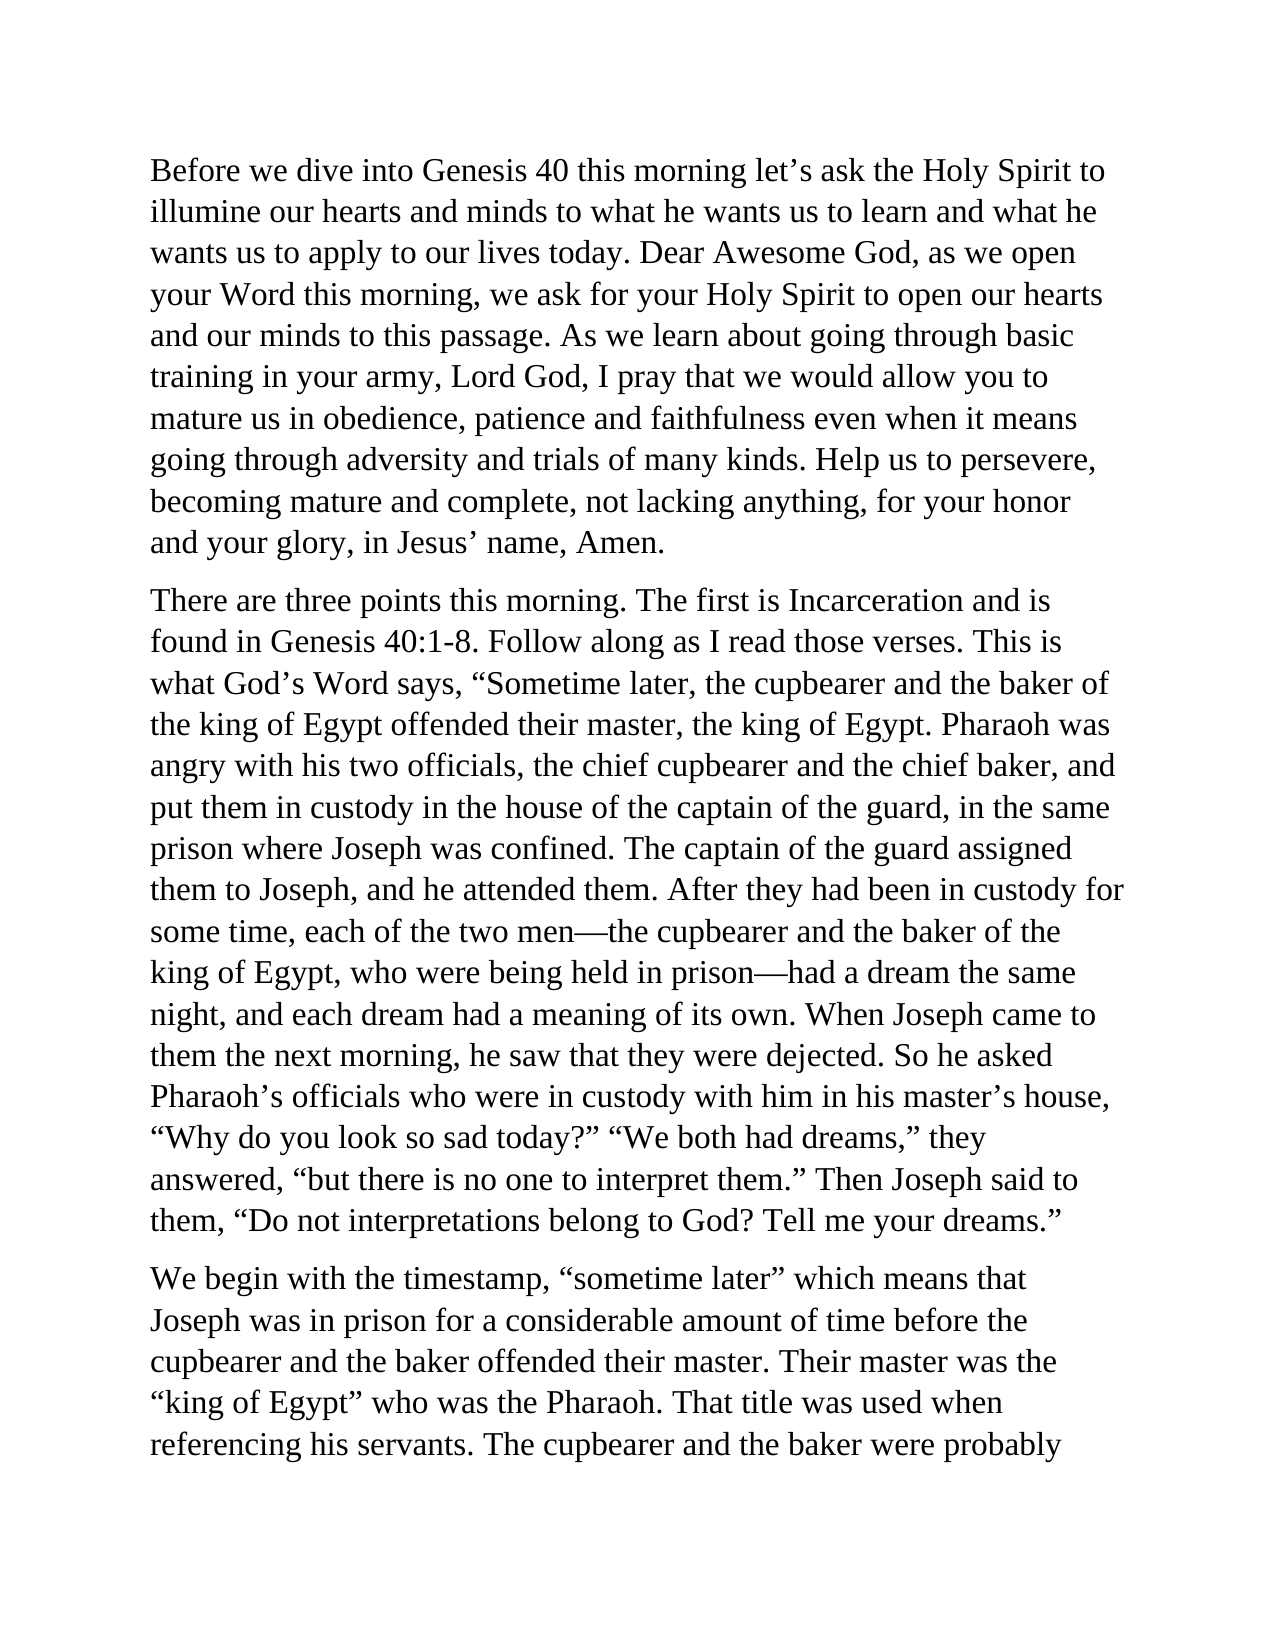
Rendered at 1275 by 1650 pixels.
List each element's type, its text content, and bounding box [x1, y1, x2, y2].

text There are three points this morning. The first is Incarceration and is found in Genesis 40:1-8. Follow along as I read those verses. This is what God’s Word says, “Sometime later, the cupbearer and the baker of the king of Egypt offended their master, the king of Egypt. Pharaoh was angry with his two officials, the chief cupbearer and the chief baker, and put them in custody in the house of the captain of the guard, in the same prison where Joseph was confined. The captain of the guard assigned them to Joseph, and he attended them. After they had been in custody for some time, each of the two men—the cupbearer and the baker of the king of Egypt, who were being held in prison—had a dream the same night, and each dream had a meaning of its own. When Joseph came to them the next morning, he saw that they were dejected. So he asked Pharaoh’s officials who were in custody with him in his master’s house, “Why do you look so sad today?” “We both had dreams,” they answered, “but there is no one to interpret them.” Then Joseph said to them, “Do not interpretations belong to God? Tell me your dreams.” [150, 580, 1125, 1239]
text Before we dive into Genesis 40 this morning let’s ask the Holy Spirit to illumine our hearts and minds to what he wants us to learn and what he wants us to apply to our lives today. Dear Awesome God, as we open your Word this morning, we ask for your Holy Spirit to open our hearts and our minds to this passage. As we learn about going through basic training in your army, Lord God, I pray that we would allow you to mature us in obedience, patience and faithfulness even when it means going through adversity and trials of many kinds. Help us to persevere, becoming mature and complete, not lacking anything, for your honor and your glory, in Jesus’ name, Amen. [150, 150, 1125, 561]
text We begin with the timestamp, “sometime later” which means that Joseph was in prison for a considerable amount of time before the cupbearer and the baker offended their master. Their master was the “king of Egypt” who was the Pharaoh. That title was used when referencing his servants. The cupbearer and the baker were probably [150, 1258, 1125, 1462]
